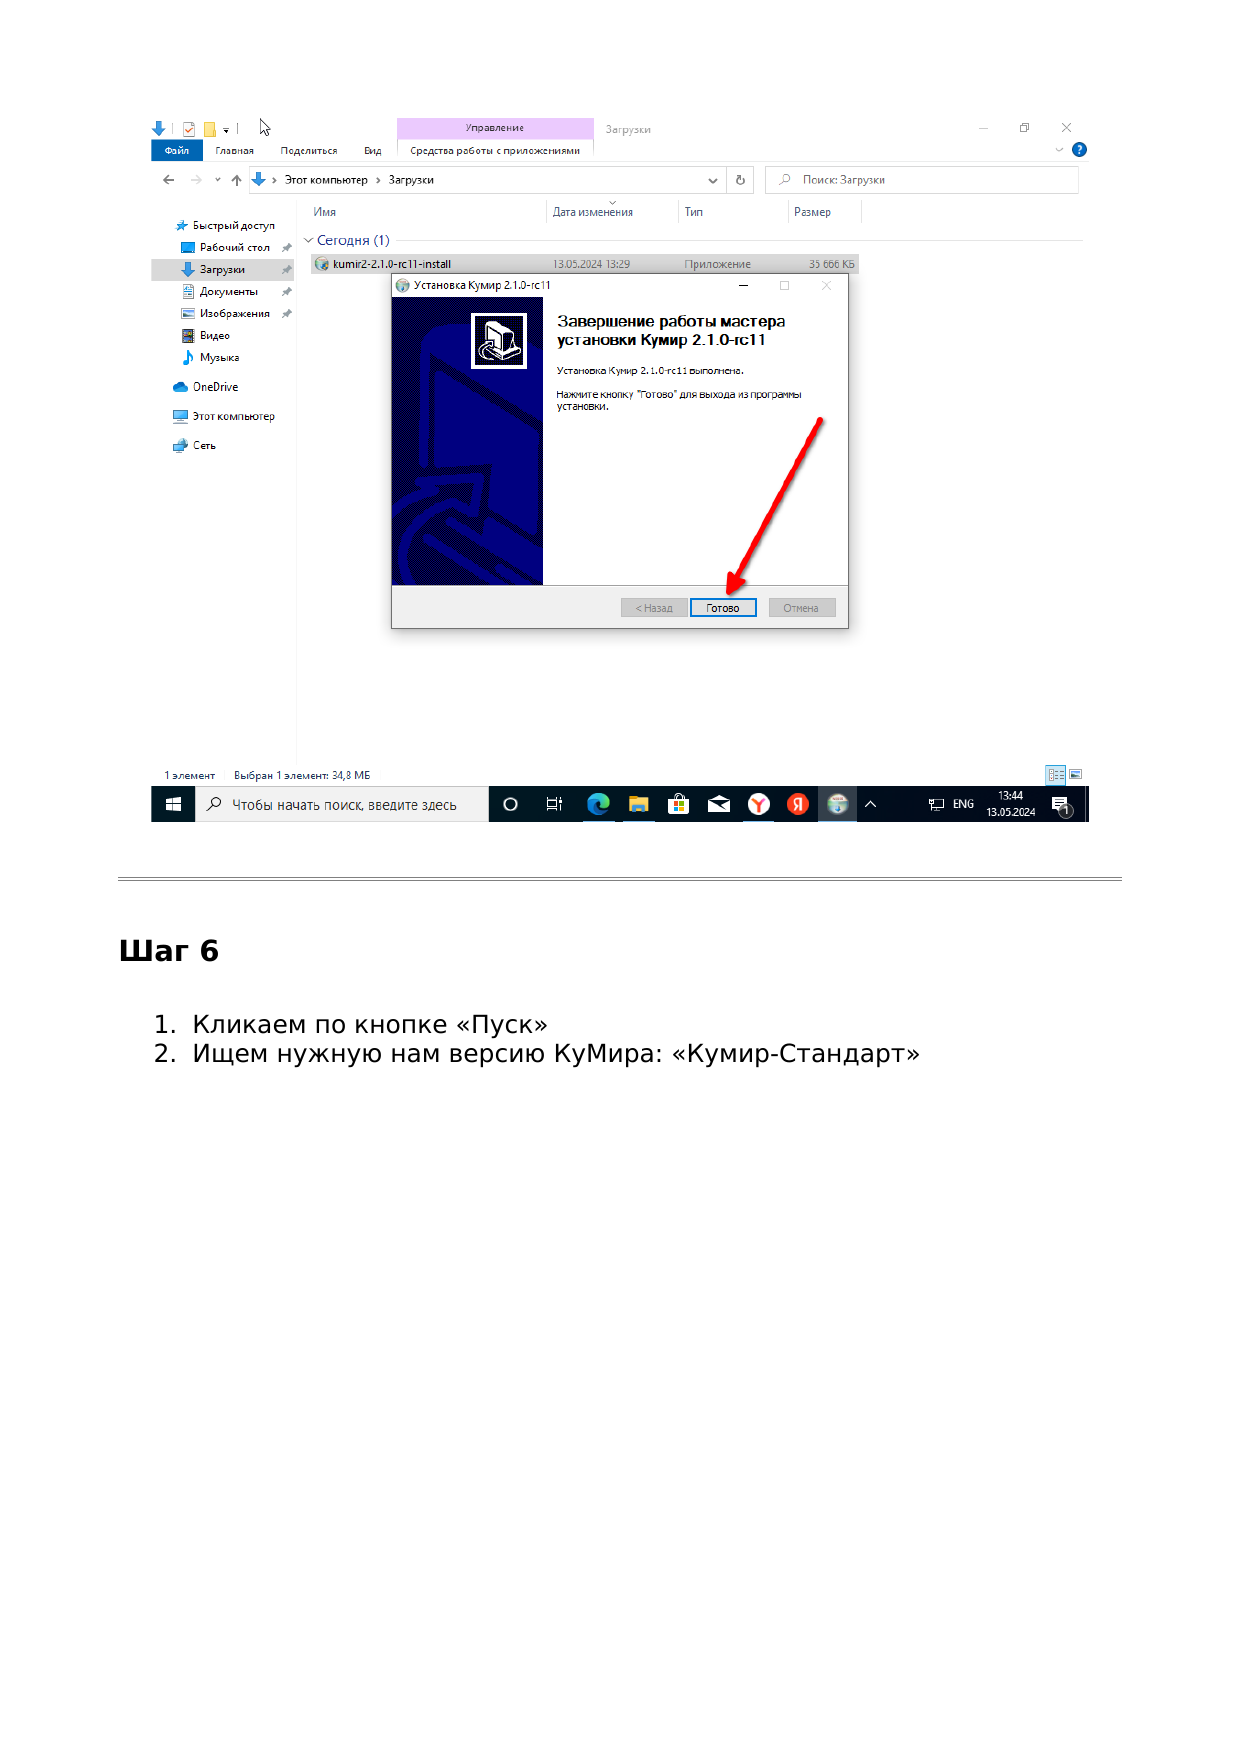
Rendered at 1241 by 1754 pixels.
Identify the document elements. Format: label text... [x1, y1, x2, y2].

subtitle Шаг 6 [118, 934, 1122, 968]
list Ищем нужную нам версию КуМира: «Кумир-Стандарт» [177, 1039, 1122, 1068]
picture [151, 118, 1089, 822]
list Кликаем по кнопке «Пуск» [177, 1010, 1122, 1039]
